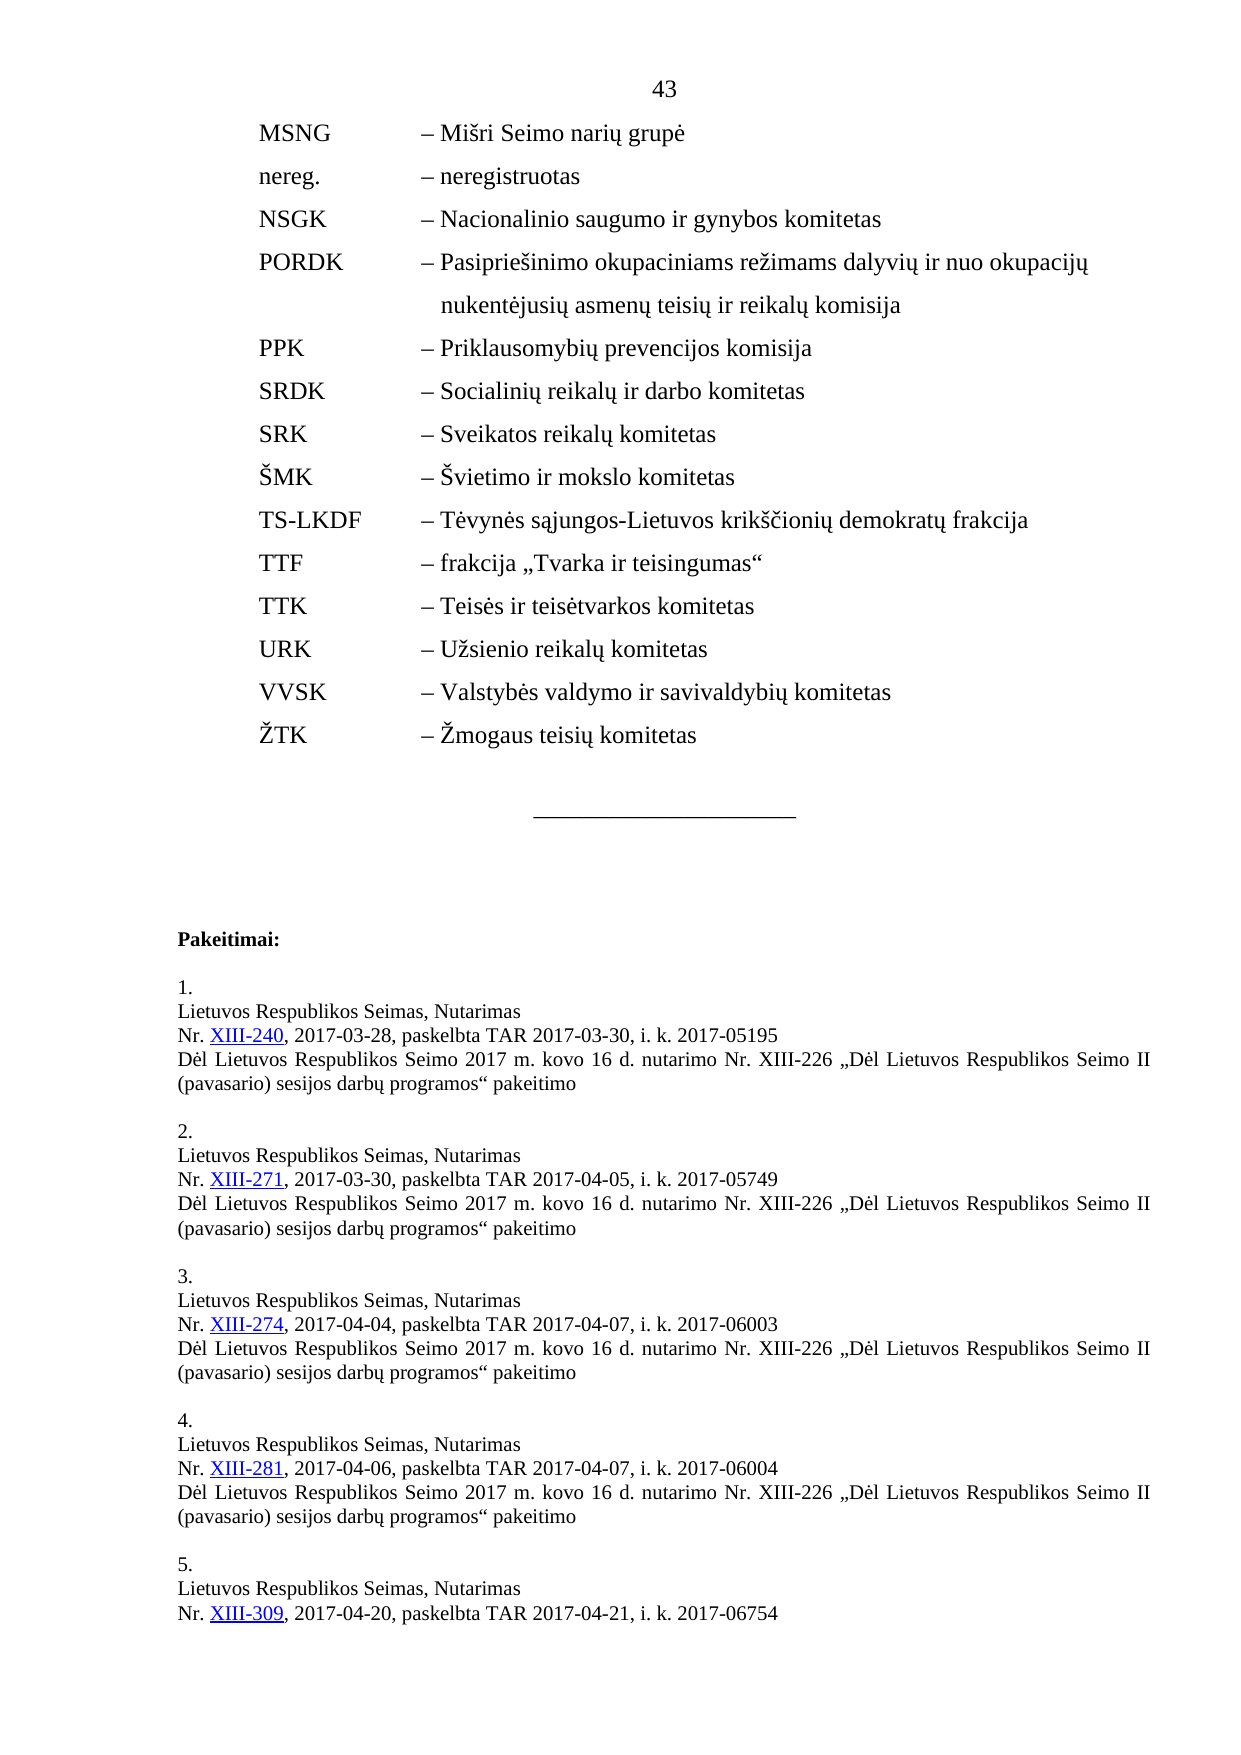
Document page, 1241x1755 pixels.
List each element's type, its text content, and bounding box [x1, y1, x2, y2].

table_cell MSNG [248, 118, 410, 161]
table_cell – neregistruotas [410, 161, 1174, 204]
table_cell NSGK [248, 204, 410, 247]
table_cell SRDK [248, 376, 410, 419]
text Dėl Lietuvos Respublikos Seimo 2017 m. kovo 16 d. nutarimo Nr. XIII-226 „Dėl Lietuvos Respublikos Seimo II (pavasario) sesijos darbų programos“ pakeitimo [177, 1191, 1152, 1239]
text _____________________ [177, 792, 1152, 821]
text 2. [177, 1119, 1152, 1143]
table_cell – frakcija „Tvarka ir teisingumas“ [410, 549, 1174, 591]
table_cell TTF [248, 549, 410, 591]
text Nr. XIII-309, 2017-04-20, paskelbta TAR 2017-04-21, i. k. 2017-06754 [177, 1600, 1152, 1624]
text 3. [177, 1263, 1152, 1288]
table_cell – Žmogaus teisių komitetas [410, 721, 1174, 763]
table_cell – Švietimo ir mokslo komitetas [410, 463, 1174, 505]
text Nr. XIII-281, 2017-04-06, paskelbta TAR 2017-04-07, i. k. 2017-06004 [177, 1456, 1152, 1480]
text Lietuvos Respublikos Seimas, Nutarimas [177, 999, 1152, 1023]
table_cell – Priklausomybių prevencijos komisija [410, 333, 1174, 376]
table_cell ŽTK [248, 721, 410, 763]
table_cell URK [248, 635, 410, 677]
text 4. [177, 1408, 1152, 1432]
text Dėl Lietuvos Respublikos Seimo 2017 m. kovo 16 d. nutarimo Nr. XIII-226 „Dėl Lietuvos Respublikos Seimo II (pavasario) sesijos darbų programos“ pakeitimo [177, 1336, 1152, 1384]
text Dėl Lietuvos Respublikos Seimo 2017 m. kovo 16 d. nutarimo Nr. XIII-226 „Dėl Lietuvos Respublikos Seimo II (pavasario) sesijos darbų programos“ pakeitimo [177, 1480, 1152, 1528]
text Pakeitimai: [177, 927, 1152, 951]
text Nr. XIII-274, 2017-04-04, paskelbta TAR 2017-04-07, i. k. 2017-06003 [177, 1312, 1152, 1336]
table_cell SRK [248, 419, 410, 462]
text Lietuvos Respublikos Seimas, Nutarimas [177, 1143, 1152, 1167]
table_cell PORDK [248, 247, 410, 333]
text Lietuvos Respublikos Seimas, Nutarimas [177, 1432, 1152, 1456]
table_cell VVSK [248, 678, 410, 721]
text Dėl Lietuvos Respublikos Seimo 2017 m. kovo 16 d. nutarimo Nr. XIII-226 „Dėl Lietuvos Respublikos Seimo II (pavasario) sesijos darbų programos“ pakeitimo [177, 1047, 1152, 1095]
text 5. [177, 1552, 1152, 1576]
table_cell – Valstybės valdymo ir savivaldybių komitetas [410, 678, 1174, 721]
table_cell – Tėvynės sąjungos-Lietuvos krikščionių demokratų frakcija [410, 505, 1174, 548]
table_cell ŠMK [248, 463, 410, 505]
table_cell – Užsienio reikalų komitetas [410, 635, 1174, 677]
table_cell nereg. [248, 161, 410, 204]
table_cell – Teisės ir teisėtvarkos komitetas [410, 591, 1174, 634]
text Nr. XIII-271, 2017-03-30, paskelbta TAR 2017-04-05, i. k. 2017-05749 [177, 1167, 1152, 1191]
table_cell – Pasipriešinimo okupaciniams režimams dalyvių ir nuo okupacijų nukentėjusių asmenų teisių ir reikalų komisija [410, 247, 1174, 333]
table_cell – Socialinių reikalų ir darbo komitetas [410, 376, 1174, 419]
table_cell TS-LKDF [248, 505, 410, 548]
text Lietuvos Respublikos Seimas, Nutarimas [177, 1576, 1152, 1600]
table_cell – Mišri Seimo narių grupė [410, 118, 1174, 161]
text Lietuvos Respublikos Seimas, Nutarimas [177, 1288, 1152, 1312]
table_cell – Nacionalinio saugumo ir gynybos komitetas [410, 204, 1174, 247]
text Nr. XIII-240, 2017-03-28, paskelbta TAR 2017-03-30, i. k. 2017-05195 [177, 1023, 1152, 1047]
table_cell – Sveikatos reikalų komitetas [410, 419, 1174, 462]
table_cell TTK [248, 591, 410, 634]
table_cell PPK [248, 333, 410, 376]
text 1. [177, 975, 1152, 999]
